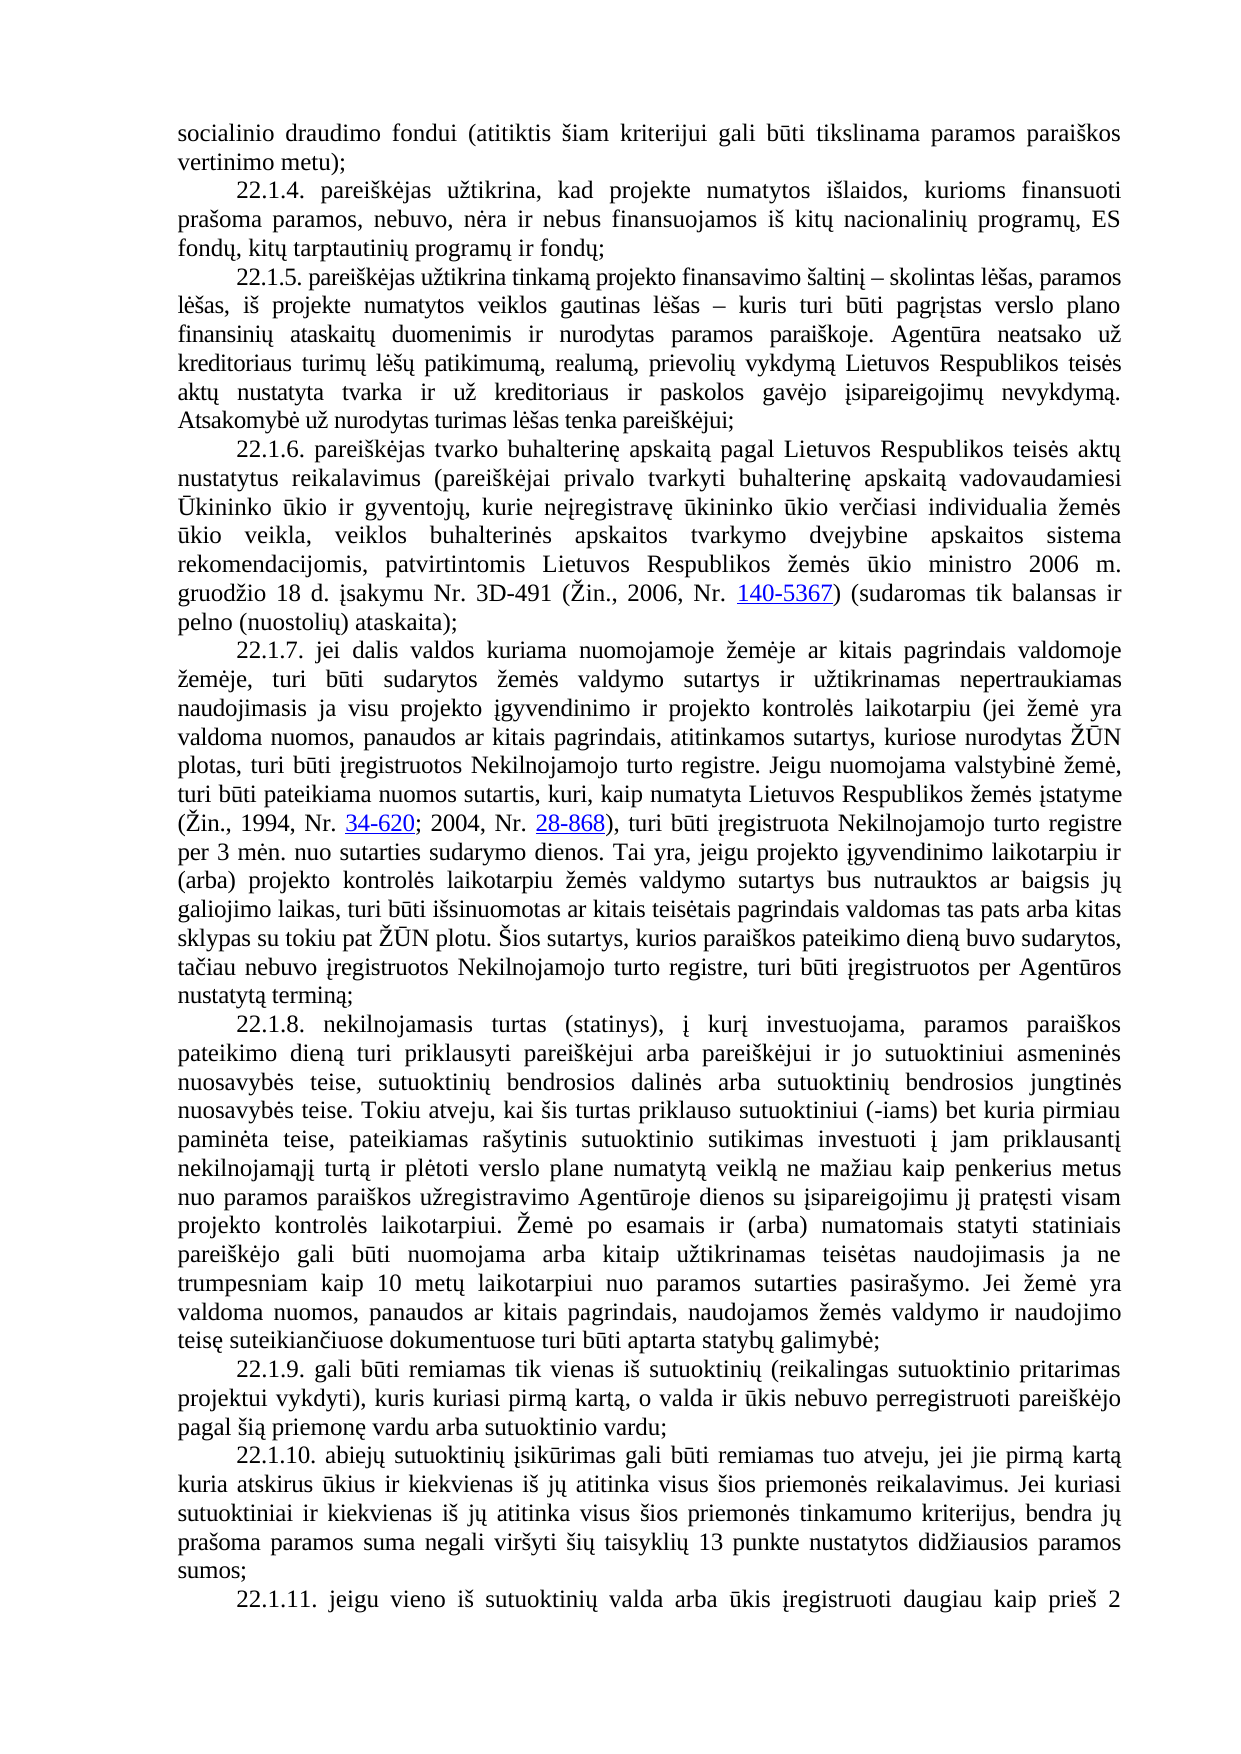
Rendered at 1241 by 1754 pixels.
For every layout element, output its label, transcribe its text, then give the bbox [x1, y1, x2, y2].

text 22.1.8. nekilnojamasis turtas (statinys), į kurį investuojama, paramos paraiškos pateikimo dieną turi priklausyti pareiškėjui arba pareiškėjui ir jo sutuoktiniui asmeninės nuosavybės teise, sutuoktinių bendrosios dalinės arba sutuoktinių bendrosios jungtinės nuosavybės teise. Tokiu atveju, kai šis turtas priklauso sutuoktiniui (-iams) bet kuria pirmiau paminėta teise, pateikiamas rašytinis sutuoktinio sutikimas investuoti į jam priklausantį nekilnojamąjį turtą ir plėtoti verslo plane numatytą veiklą ne mažiau kaip penkerius metus nuo paramos paraiškos užregistravimo Agentūroje dienos su įsipareigojimu jį pratęsti visam projekto kontrolės laikotarpiui. Žemė po esamais ir (arba) numatomais statyti statiniais pareiškėjo gali būti nuomojama arba kitaip užtikrinamas teisėtas naudojimasis ja ne trumpesniam kaip 10 metų laikotarpiui nuo paramos sutarties pasirašymo. Jei žemė yra valdoma nuomos, panaudos ar kitais pagrindais, naudojamos žemės valdymo ir naudojimo teisę suteikiančiuose dokumentuose turi būti aptarta statybų galimybė; [177, 1009, 1122, 1354]
text 22.1.7. jei dalis valdos kuriama nuomojamoje žemėje ar kitais pagrindais valdomoje žemėje, turi būti sudarytos žemės valdymo sutartys ir užtikrinamas nepertraukiamas naudojimasis ja visu projekto įgyvendinimo ir projekto kontrolės laikotarpiu (jei žemė yra valdoma nuomos, panaudos ar kitais pagrindais, atitinkamos sutartys, kuriose nurodytas ŽŪN plotas, turi būti įregistruotos Nekilnojamojo turto registre. Jeigu nuomojama valstybinė žemė, turi būti pateikiama nuomos sutartis, kuri, kaip numatyta Lietuvos Respublikos žemės įstatyme (Žin., 1994, Nr. 34-620; 2004, Nr. 28-868), turi būti įregistruota Nekilnojamojo turto registre per 3 mėn. nuo sutarties sudarymo dienos. Tai yra, jeigu projekto įgyvendinimo laikotarpiu ir (arba) projekto kontrolės laikotarpiu žemės valdymo sutartys bus nutrauktos ar baigsis jų galiojimo laikas, turi būti išsinuomotas ar kitais teisėtais pagrindais valdomas tas pats arba kitas sklypas su tokiu pat ŽŪN plotu. Šios sutartys, kurios paraiškos pateikimo dieną buvo sudarytos, tačiau nebuvo įregistruotos Nekilnojamojo turto registre, turi būti įregistruotos per Agentūros nustatytą terminą; [177, 636, 1122, 1009]
text 22.1.9. gali būti remiamas tik vienas iš sutuoktinių (reikalingas sutuoktinio pritarimas projektui vykdyti), kuris kuriasi pirmą kartą, o valda ir ūkis nebuvo perregistruoti pareiškėjo pagal šią priemonę vardu arba sutuoktinio vardu; [177, 1354, 1122, 1441]
text 22.1.10. abiejų sutuoktinių įsikūrimas gali būti remiamas tuo atveju, jei jie pirmą kartą kuria atskirus ūkius ir kiekvienas iš jų atitinka visus šios priemonės reikalavimus. Jei kuriasi sutuoktiniai ir kiekvienas iš jų atitinka visus šios priemonės tinkamumo kriterijus, bendra jų prašoma paramos suma negali viršyti šių taisyklių 13 punkte nustatytos didžiausios paramos sumos; [177, 1441, 1122, 1584]
text 22.1.6. pareiškėjas tvarko buhalterinę apskaitą pagal Lietuvos Respublikos teisės aktų nustatytus reikalavimus (pareiškėjai privalo tvarkyti buhalterinę apskaitą vadovaudamiesi Ūkininko ūkio ir gyventojų, kurie neįregistravę ūkininko ūkio verčiasi individualia žemės ūkio veikla, veiklos buhalterinės apskaitos tvarkymo dvejybine apskaitos sistema rekomendacijomis, patvirtintomis Lietuvos Respublikos žemės ūkio ministro 2006 m. gruodžio 18 d. įsakymu Nr. 3D-491 (Žin., 2006, Nr. 140-5367) (sudaromas tik balansas ir pelno (nuostolių) ataskaita); [177, 434, 1122, 636]
text 22.1.5. pareiškėjas užtikrina tinkamą projekto finansavimo šaltinį – skolintas lėšas, paramos lėšas, iš projekte numatytos veiklos gautinas lėšas – kuris turi būti pagrįstas verslo plano finansinių ataskaitų duomenimis ir nurodytas paramos paraiškoje. Agentūra neatsako už kreditoriaus turimų lėšų patikimumą, realumą, prievolių vykdymą Lietuvos Respublikos teisės aktų nustatyta tvarka ir už kreditoriaus ir paskolos gavėjo įsipareigojimų nevykdymą. Atsakomybė už nurodytas turimas lėšas tenka pareiškėjui; [177, 262, 1122, 434]
text 22.1.11. jeigu vieno iš sutuoktinių valda arba ūkis įregistruoti daugiau kaip prieš 2 [177, 1584, 1122, 1613]
text socialinio draudimo fondui (atitiktis šiam kriterijui gali būti tikslinama paramos paraiškos vertinimo metu); [177, 118, 1122, 176]
text 22.1.4. pareiškėjas užtikrina, kad projekte numatytos išlaidos, kurioms finansuoti prašoma paramos, nebuvo, nėra ir nebus finansuojamos iš kitų nacionalinių programų, ES fondų, kitų tarptautinių programų ir fondų; [177, 176, 1122, 262]
